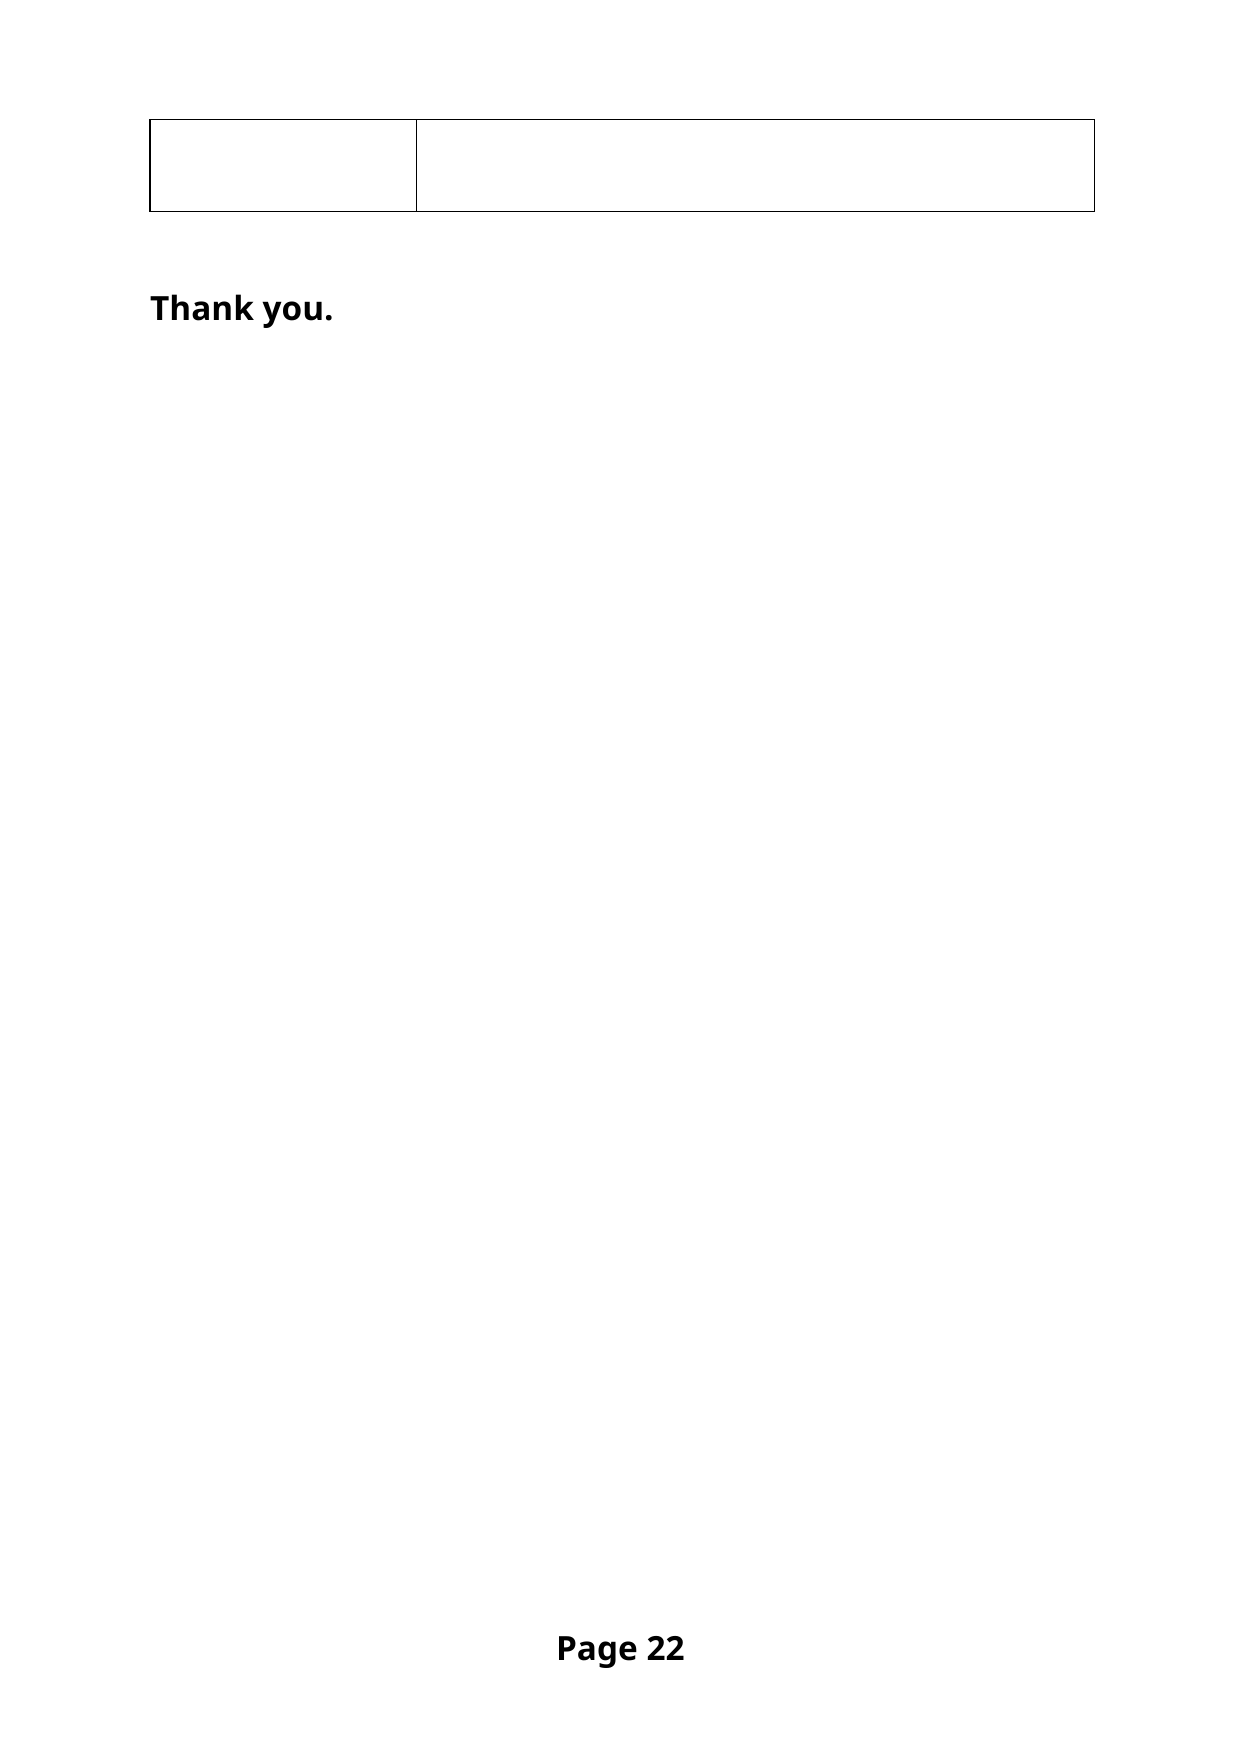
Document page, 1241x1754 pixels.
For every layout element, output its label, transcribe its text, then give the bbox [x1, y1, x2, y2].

text Thank you. [150, 285, 1090, 331]
table_cell [417, 120, 1094, 211]
table_cell [151, 120, 416, 211]
